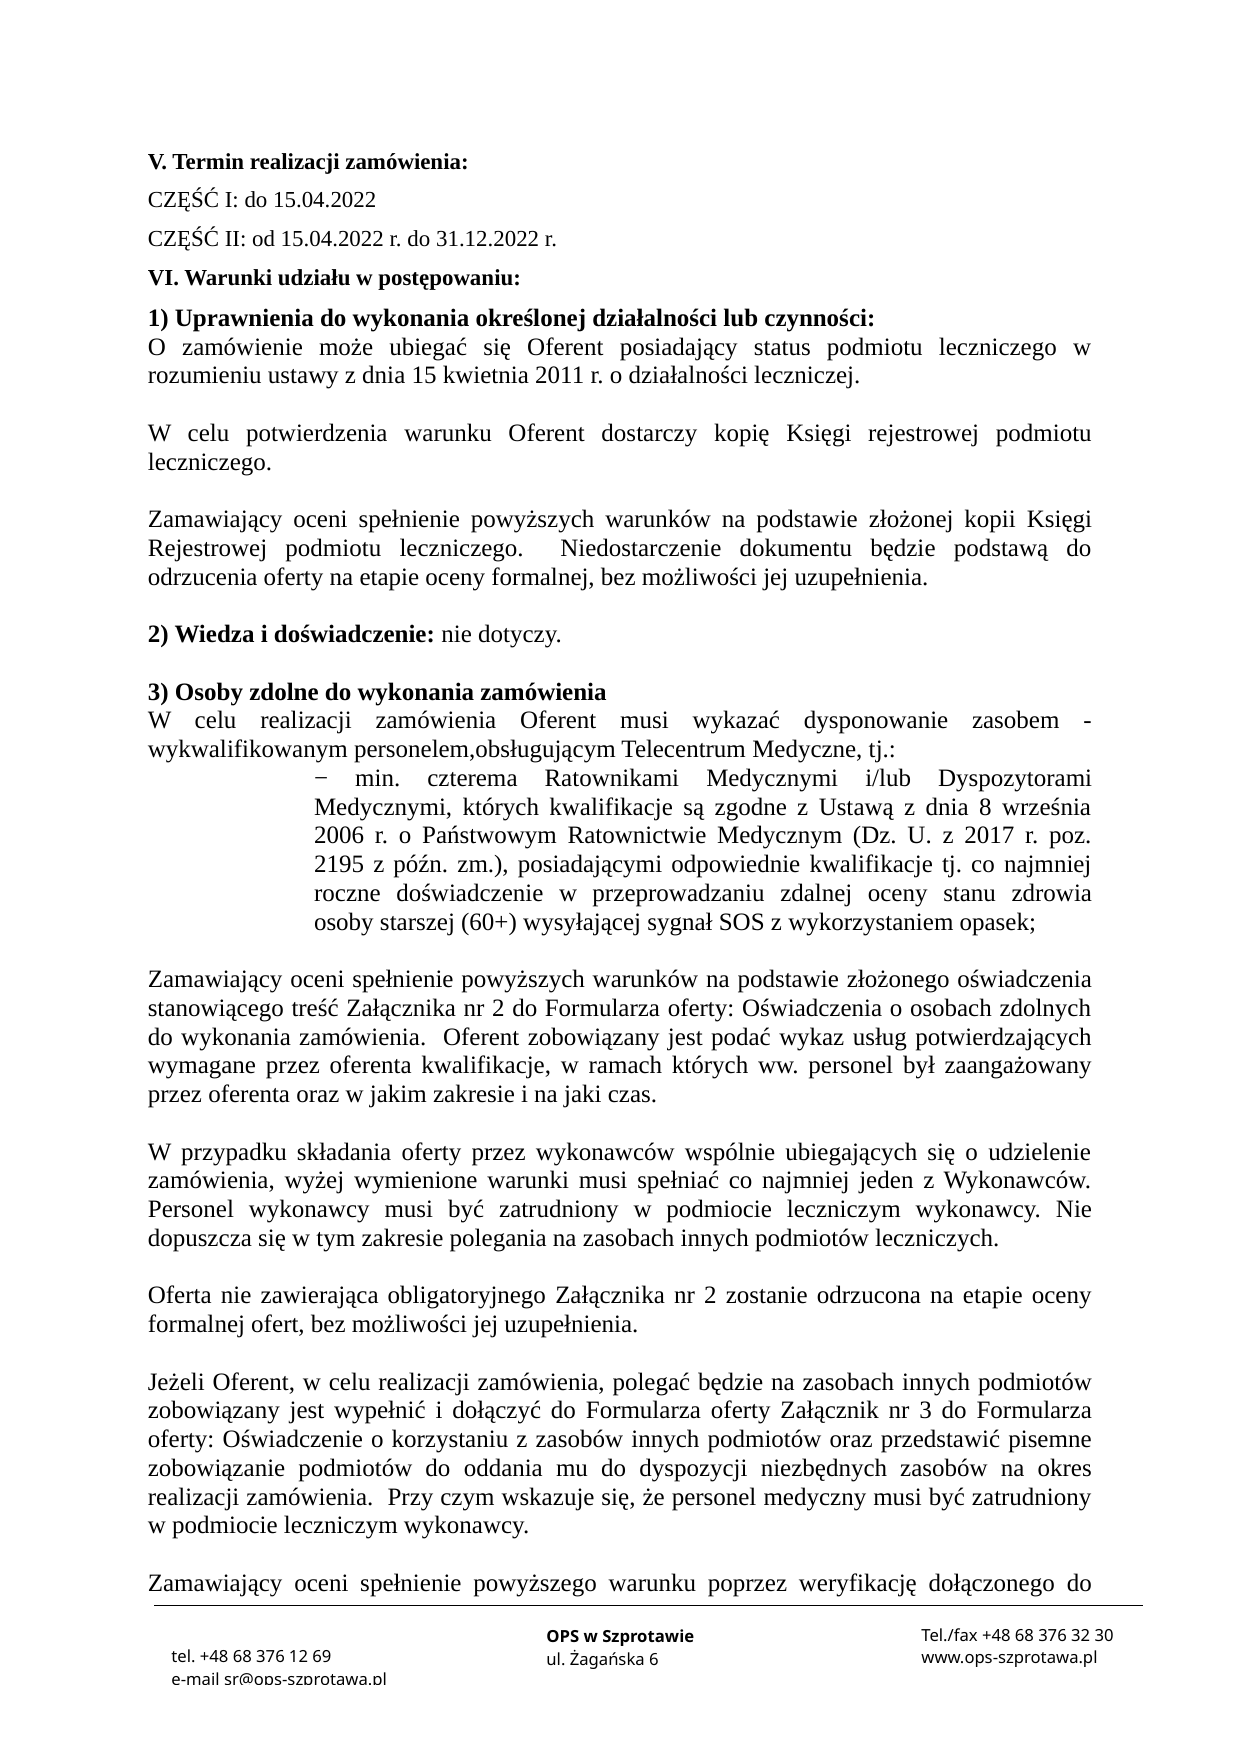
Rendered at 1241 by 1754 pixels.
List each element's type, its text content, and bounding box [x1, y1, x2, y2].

text W przypadku składania oferty przez wykonawców wspólnie ubiegających się o udzielenie zamówienia, wyżej wymienione warunki musi spełniać co najmniej jeden z Wykonawców. Personel wykonawcy musi być zatrudniony w podmiocie leczniczym wykonawcy. Nie dopuszcza się w tym zakresie polegania na zasobach innych podmiotów leczniczych. [148, 1137, 1092, 1252]
text V. Termin realizacji zamówienia: [148, 148, 1092, 174]
text 3) Osoby zdolne do wykonania zamówienia [148, 677, 1092, 706]
text O zamówienie może ubiegać się Oferent posiadający status podmiotu leczniczego w rozumieniu ustawy z dnia 15 kwietnia 2011 r. o działalności leczniczej. [148, 332, 1092, 389]
text Zamawiający oceni spełnienie powyższego warunku poprzez weryfikację dołączonego do [148, 1568, 1092, 1597]
text CZĘŚĆ I: do 15.04.2022 [148, 187, 1092, 213]
text W celu potwierdzenia warunku Oferent dostarczy kopię Księgi rejestrowej podmiotu leczniczego. [148, 418, 1092, 476]
text Jeżeli Oferent, w celu realizacji zamówienia, polegać będzie na zasobach innych podmiotów zobowiązany jest wypełnić i dołączyć do Formularza oferty Załącznik nr 3 do Formularza oferty: Oświadczenie o korzystaniu z zasobów innych podmiotów oraz przedstawić pisemne zobowiązanie podmiotów do oddania mu do dyspozycji niezbędnych zasobów na okres realizacji zamówienia. Przy czym wskazuje się, że personel medyczny musi być zatrudniony w podmiocie leczniczym wykonawcy. [148, 1367, 1092, 1539]
text Zamawiający oceni spełnienie powyższych warunków na podstawie złożonej kopii Księgi Rejestrowej podmiotu leczniczego. Niedostarczenie dokumentu będzie podstawą do odrzucenia oferty na etapie oceny formalnej, bez możliwości jej uzupełnienia. [148, 504, 1092, 591]
text 1) Uprawnienia do wykonania określonej działalności lub czynności: [148, 303, 1092, 332]
text − min. czterema Ratownikami Medycznymi i/lub Dyspozytorami Medycznymi, których kwalifikacje są zgodne z Ustawą z dnia 8 września 2006 r. o Państwowym Ratownictwie Medycznym (Dz. U. z 2017 r. poz. 2195 z późn. zm.), posiadającymi odpowiednie kwalifikacje tj. co najmniej roczne doświadczenie w przeprowadzaniu zdalnej oceny stanu zdrowia osoby starszej (60+) wysyłającej sygnał SOS z wykorzystaniem opasek; [314, 763, 1092, 936]
text W celu realizacji zamówienia Oferent musi wykazać dysponowanie zasobem - wykwalifikowanym personelem,obsługującym Telecentrum Medyczne, tj.: [148, 706, 1092, 763]
text VI. Warunki udziału w postępowaniu: [148, 264, 1092, 291]
text Zamawiający oceni spełnienie powyższych warunków na podstawie złożonego oświadczenia stanowiącego treść Załącznika nr 2 do Formularza oferty: Oświadczenia o osobach zdolnych do wykonania zamówienia. Oferent zobowiązany jest podać wykaz usług potwierdzających wymagane przez oferenta kwalifikacje, w ramach których ww. personel był zaangażowany przez oferenta oraz w jakim zakresie i na jaki czas. [148, 964, 1092, 1108]
text CZĘŚĆ II: od 15.04.2022 r. do 31.12.2022 r. [148, 225, 1092, 252]
text 2) Wiedza i doświadczenie: nie dotyczy. [148, 619, 1092, 648]
text Oferta nie zawierająca obligatoryjnego Załącznika nr 2 zostanie odrzucona na etapie oceny formalnej ofert, bez możliwości jej uzupełnienia. [148, 1281, 1092, 1338]
